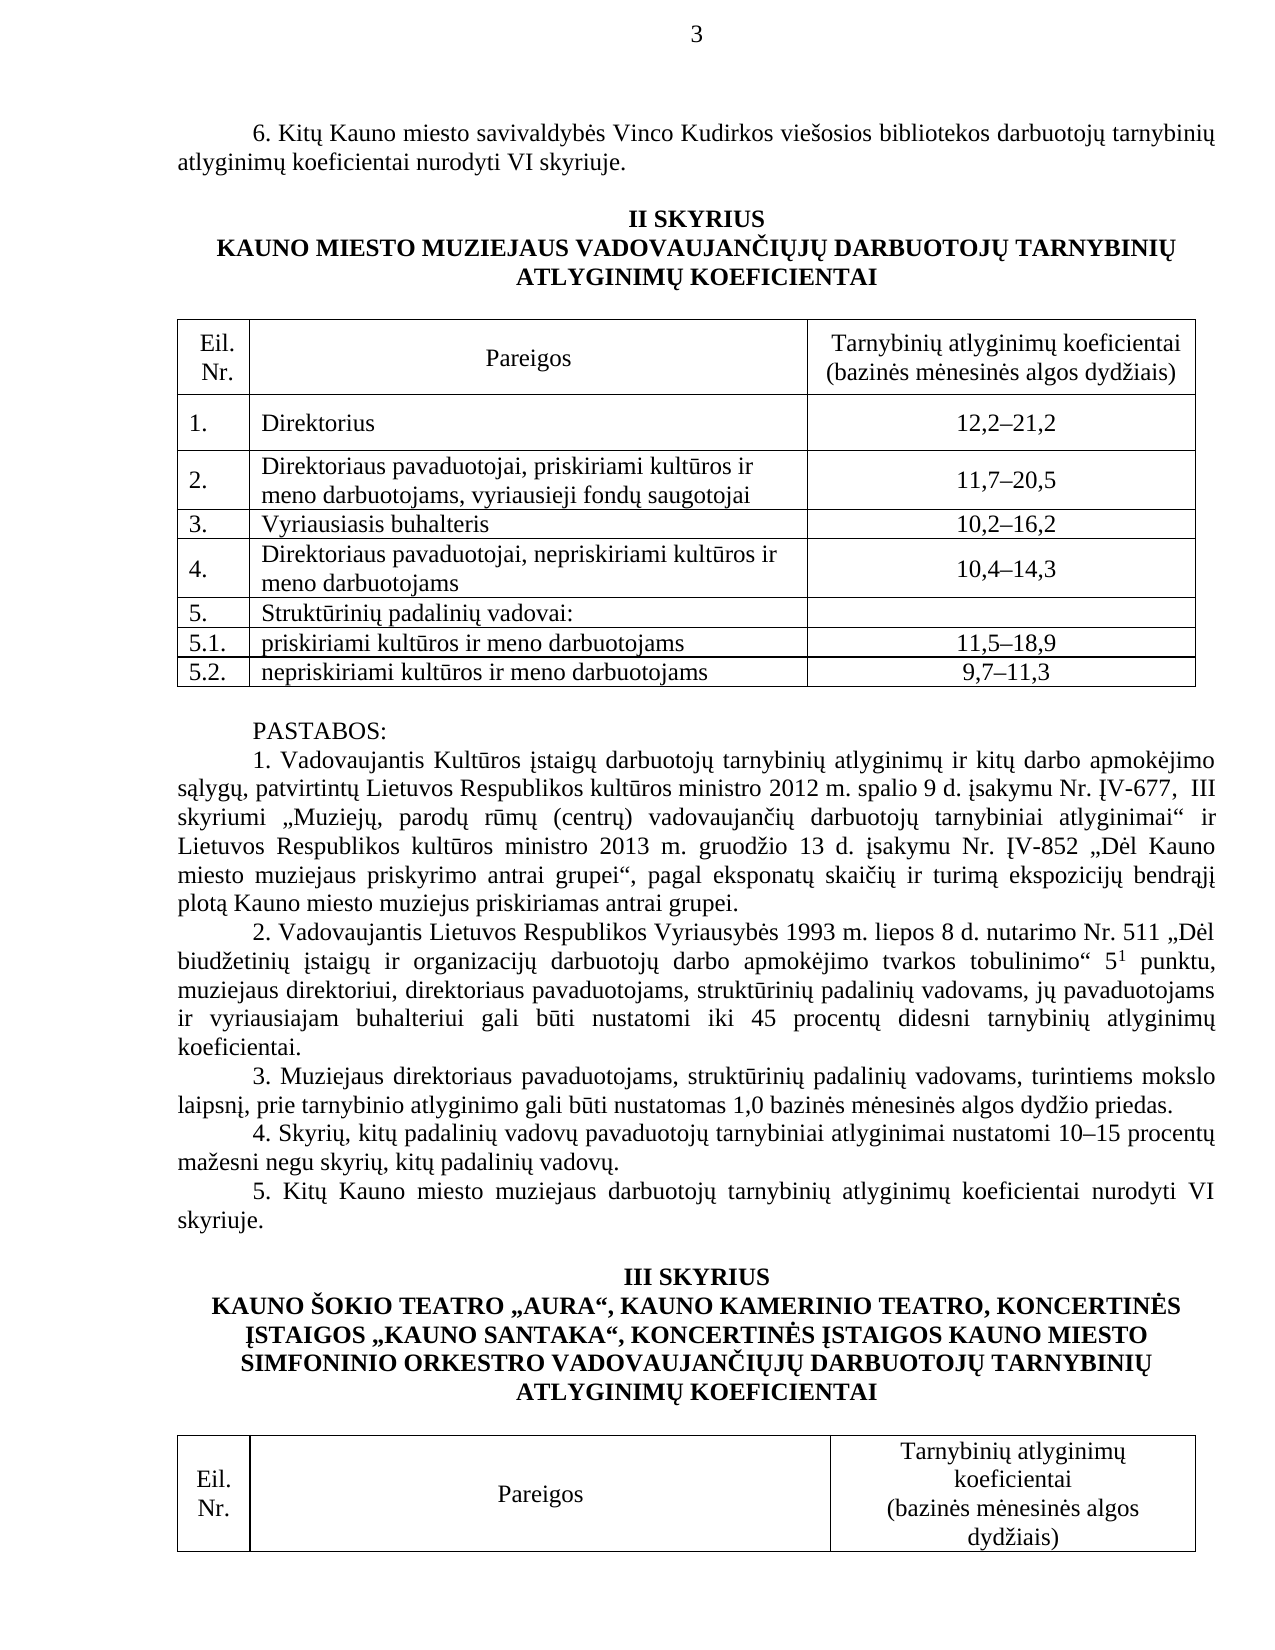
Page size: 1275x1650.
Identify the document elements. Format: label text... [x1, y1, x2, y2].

table_cell Struktūrinių padalinių vadovai: [250, 598, 807, 627]
text III SKYRIUS [177, 1262, 1216, 1291]
table_cell priskiriami kultūros ir meno darbuotojams [250, 628, 807, 656]
table_cell 1. [178, 395, 249, 450]
text II SKYRIUS [177, 204, 1216, 233]
text 2. Vadovaujantis Lietuvos Respublikos Vyriausybės 1993 m. liepos 8 d. nutarimo Nr. 511 „Dėl biudžetinių įstaigų ir organizacijų darbuotojų darbo apmokėjimo tvarkos tobulinimo“ 51 punktu, muziejaus direktoriui, direktoriaus pavaduotojams, struktūrinių padalinių vadovams, jų pavaduotojams ir vyriausiajam buhalteriui gali būti nustatomi iki 45 procentų didesni tarnybinių atlyginimų koeficientai. [177, 917, 1216, 1061]
table_header Tarnybinių atlyginimų koeficientai (bazinės mėnesinės algos dydžiais) [808, 320, 1195, 394]
table_cell 10,2–16,2 [808, 510, 1195, 538]
table_cell 3. [178, 510, 249, 538]
text PASTABOS: [177, 716, 1216, 745]
table_header Pareigos [251, 1436, 830, 1551]
table_cell 9,7–11,3 [808, 658, 1195, 686]
table_header Eil. Nr. [178, 320, 249, 394]
table_cell [808, 598, 1195, 627]
text 1. Vadovaujantis Kultūros įstaigų darbuotojų tarnybinių atlyginimų ir kitų darbo apmokėjimo sąlygų, patvirtintų Lietuvos Respublikos kultūros ministro 2012 m. spalio 9 d. įsakymu Nr. ĮV-677, III skyriumi „Muziejų, parodų rūmų (centrų) vadovaujančių darbuotojų tarnybiniai atlyginimai“ ir Lietuvos Respublikos kultūros ministro 2013 m. gruodžio 13 d. įsakymu Nr. ĮV-852 „Dėl Kauno miesto muziejaus priskyrimo antrai grupei“, pagal eksponatų skaičių ir turimą ekspozicijų bendrąjį plotą Kauno miesto muziejus priskiriamas antrai grupei. [177, 745, 1216, 917]
table_cell 10,4–14,3 [808, 539, 1195, 597]
text KAUNO ŠOKIO TEATRO „AURA“, KAUNO KAMERINIO TEATRO, KONCERTINĖS ĮSTAIGOS „KAUNO SANTAKA“, KONCERTINĖS ĮSTAIGOS KAUNO MIESTO SIMFONINIO ORKESTRO VADOVAUJANČIŲJŲ DARBUOTOJŲ TARNYBINIŲ ATLYGINIMŲ KOEFICIENTAI [177, 1291, 1216, 1406]
table_cell 5.1. [178, 628, 249, 656]
table_cell 2. [178, 451, 249, 508]
table_cell Direktoriaus pavaduotojai, nepriskiriami kultūros ir meno darbuotojams [250, 539, 807, 597]
table_header Eil. Nr. [178, 1436, 249, 1551]
table_cell 5. [178, 598, 249, 627]
table_cell 11,5–18,9 [808, 628, 1195, 656]
table_cell 12,2–21,2 [808, 395, 1195, 450]
table_cell nepriskiriami kultūros ir meno darbuotojams [250, 658, 807, 686]
table_cell 4. [178, 539, 249, 597]
text 4. Skyrių, kitų padalinių vadovų pavaduotojų tarnybiniai atlyginimai nustatomi 10–15 procentų mažesni negu skyrių, kitų padalinių vadovų. [177, 1118, 1216, 1176]
text KAUNO MIESTO MUZIEJAUS VADOVAUJANČIŲJŲ DARBUOTOJŲ TARNYBINIŲ ATLYGINIMŲ KOEFICIENTAI [177, 233, 1216, 291]
table_cell 11,7–20,5 [808, 451, 1195, 508]
table_header Pareigos [250, 320, 807, 394]
table_cell Vyriausiasis buhalteris [250, 510, 807, 538]
table_cell Direktorius [250, 395, 807, 450]
text 5. Kitų Kauno miesto muziejaus darbuotojų tarnybinių atlyginimų koeficientai nurodyti VI skyriuje. [177, 1176, 1216, 1233]
text 6. Kitų Kauno miesto savivaldybės Vinco Kudirkos viešosios bibliotekos darbuotojų tarnybinių atlyginimų koeficientai nurodyti VI skyriuje. [177, 118, 1216, 176]
text 3. Muziejaus direktoriaus pavaduotojams, struktūrinių padalinių vadovams, turintiems mokslo laipsnį, prie tarnybinio atlyginimo gali būti nustatomas 1,0 bazinės mėnesinės algos dydžio priedas. [177, 1061, 1216, 1118]
table_cell 5.2. [178, 658, 249, 686]
table_header Tarnybinių atlyginimų koeficientai (bazinės mėnesinės algos dydžiais) [831, 1436, 1195, 1551]
table_cell Direktoriaus pavaduotojai, priskiriami kultūros ir meno darbuotojams, vyriausieji fondų saugotojai [250, 451, 807, 508]
